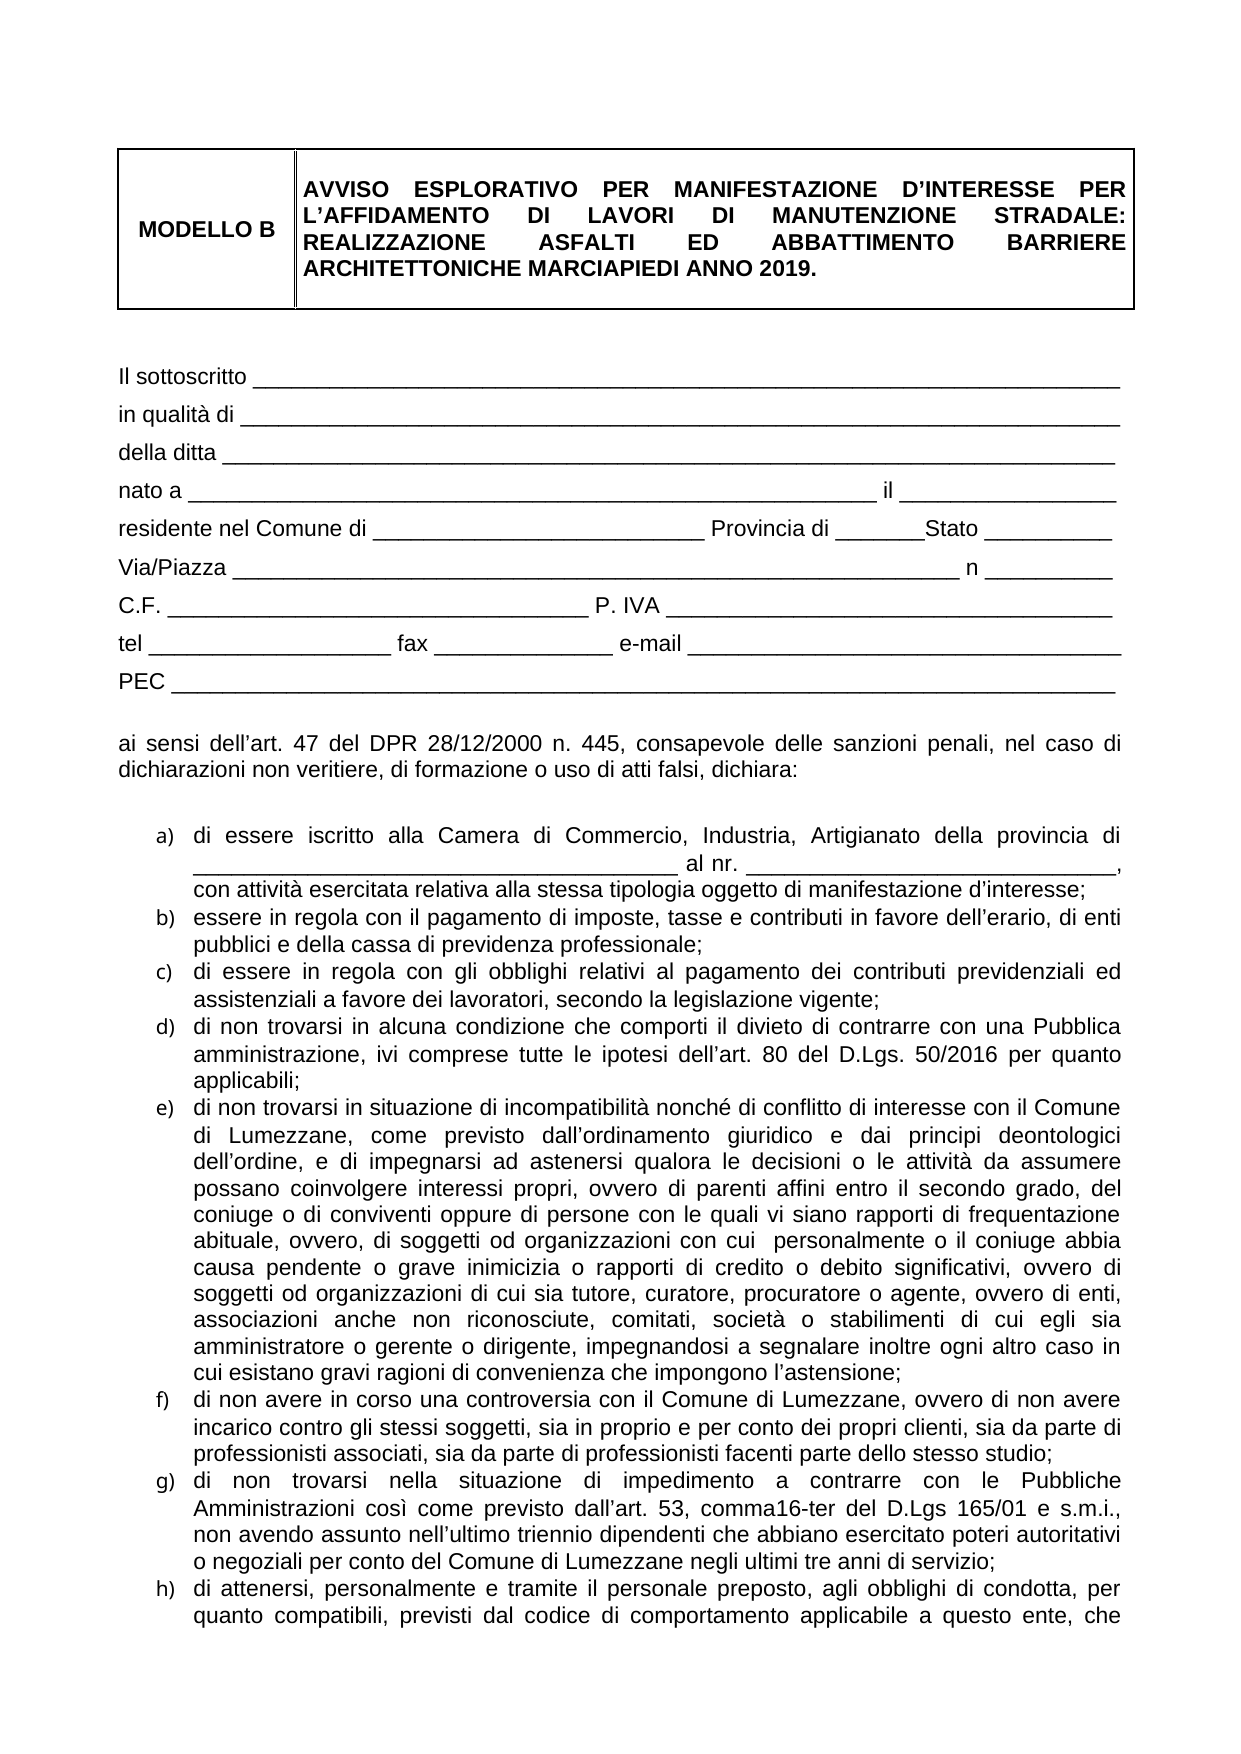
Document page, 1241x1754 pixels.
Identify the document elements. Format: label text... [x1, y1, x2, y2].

text nato a ______________________________________________________ il _________________ [118, 477, 1122, 503]
text PEC __________________________________________________________________________ [118, 668, 1122, 694]
list di attenersi, personalmente e tramite il personale preposto, agli obblighi di condotta, per quanto compatibili, previsti dal codice di comportamento applicabile a questo ente, che [156, 1574, 1122, 1629]
text della ditta ______________________________________________________________________ [118, 439, 1122, 465]
text Via/Piazza _________________________________________________________ n __________ [118, 553, 1122, 580]
table_header MODELLO B [119, 150, 295, 308]
text in qualità di _____________________________________________________________________ [118, 401, 1122, 427]
table_header AVVISO ESPLORATIVO PER MANIFESTAZIONE D’INTERESSE PER L’AFFIDAMENTO DI LAVORI DI MANUTENZIONE STRADALE: REALIZZAZIONE ASFALTI ED ABBATTIMENTO BARRIERE ARCHITETTONICHE MARCIAPIEDI ANNO 2019. [295, 150, 1133, 308]
list di essere iscritto alla Camera di Commercio, Industria, Artigianato della provincia di ______________________________________ al nr. _____________________________, con attività esercitata relativa alla stessa tipologia oggetto di manifestazione d’interesse; [156, 821, 1122, 903]
list di non avere in corso una controversia con il Comune di Lumezzane, ovvero di non avere incarico contro gli stessi soggetti, sia in proprio e per conto dei propri clienti, sia da parte di professionisti associati, sia da parte di professionisti facenti parte dello stesso studio; [156, 1385, 1122, 1466]
text ai sensi dell’art. 47 del DPR 28/12/2000 n. 445, consapevole delle sanzioni penali, nel caso di dichiarazioni non veritiere, di formazione o uso di atti falsi, dichiara: [118, 730, 1122, 783]
text Il sottoscritto ____________________________________________________________________ [118, 363, 1122, 389]
text tel ___________________ fax ______________ e-mail __________________________________ [118, 630, 1122, 656]
list di non trovarsi nella situazione di impedimento a contrarre con le Pubbliche Amministrazioni così come previsto dall’art. 53, comma16-ter del D.Lgs 165/01 e s.m.i., non avendo assunto nell’ultimo triennio dipendenti che abbiano esercitato poteri autoritativi o negoziali per conto del Comune di Lumezzane negli ultimi tre anni di servizio; [156, 1466, 1122, 1574]
list di essere in regola con gli obblighi relativi al pagamento dei contributi previdenziali ed assistenziali a favore dei lavoratori, secondo la legislazione vigente; [156, 957, 1122, 1012]
list di non trovarsi in alcuna condizione che comporti il divieto di contrarre con una Pubblica amministrazione, ivi comprese tutte le ipotesi dell’art. 80 del D.Lgs. 50/2016 per quanto applicabili; [156, 1012, 1122, 1093]
text residente nel Comune di __________________________ Provincia di _______Stato __________ [118, 515, 1122, 542]
list essere in regola con il pagamento di imposte, tasse e contributi in favore dell’erario, di enti pubblici e della cassa di previdenza professionale; [156, 903, 1122, 957]
list di non trovarsi in situazione di incompatibilità nonché di conflitto di interesse con il Comune di Lumezzane, come previsto dall’ordinamento giuridico e dai principi deontologici dell’ordine, e di impegnarsi ad astenersi qualora le decisioni o le attività da assumere possano coinvolgere interessi propri, ovvero di parenti affini entro il secondo grado, del coniuge o di conviventi oppure di persone con le quali vi siano rapporti di frequentazione abituale, ovvero, di soggetti od organizzazioni con cui personalmente o il coniuge abbia causa pendente o grave inimicizia o rapporti di credito o debito significativi, ovvero di soggetti od organizzazioni di cui sia tutore, curatore, procuratore o agente, ovvero di enti, associazioni anche non riconosciute, comitati, società o stabilimenti di cui egli sia amministratore o gerente o dirigente, impegnandosi a segnalare inoltre ogni altro caso in cui esistano gravi ragioni di convenienza che impongono l’astensione; [156, 1093, 1122, 1385]
text C.F. _________________________________ P. IVA ___________________________________ [118, 592, 1122, 618]
